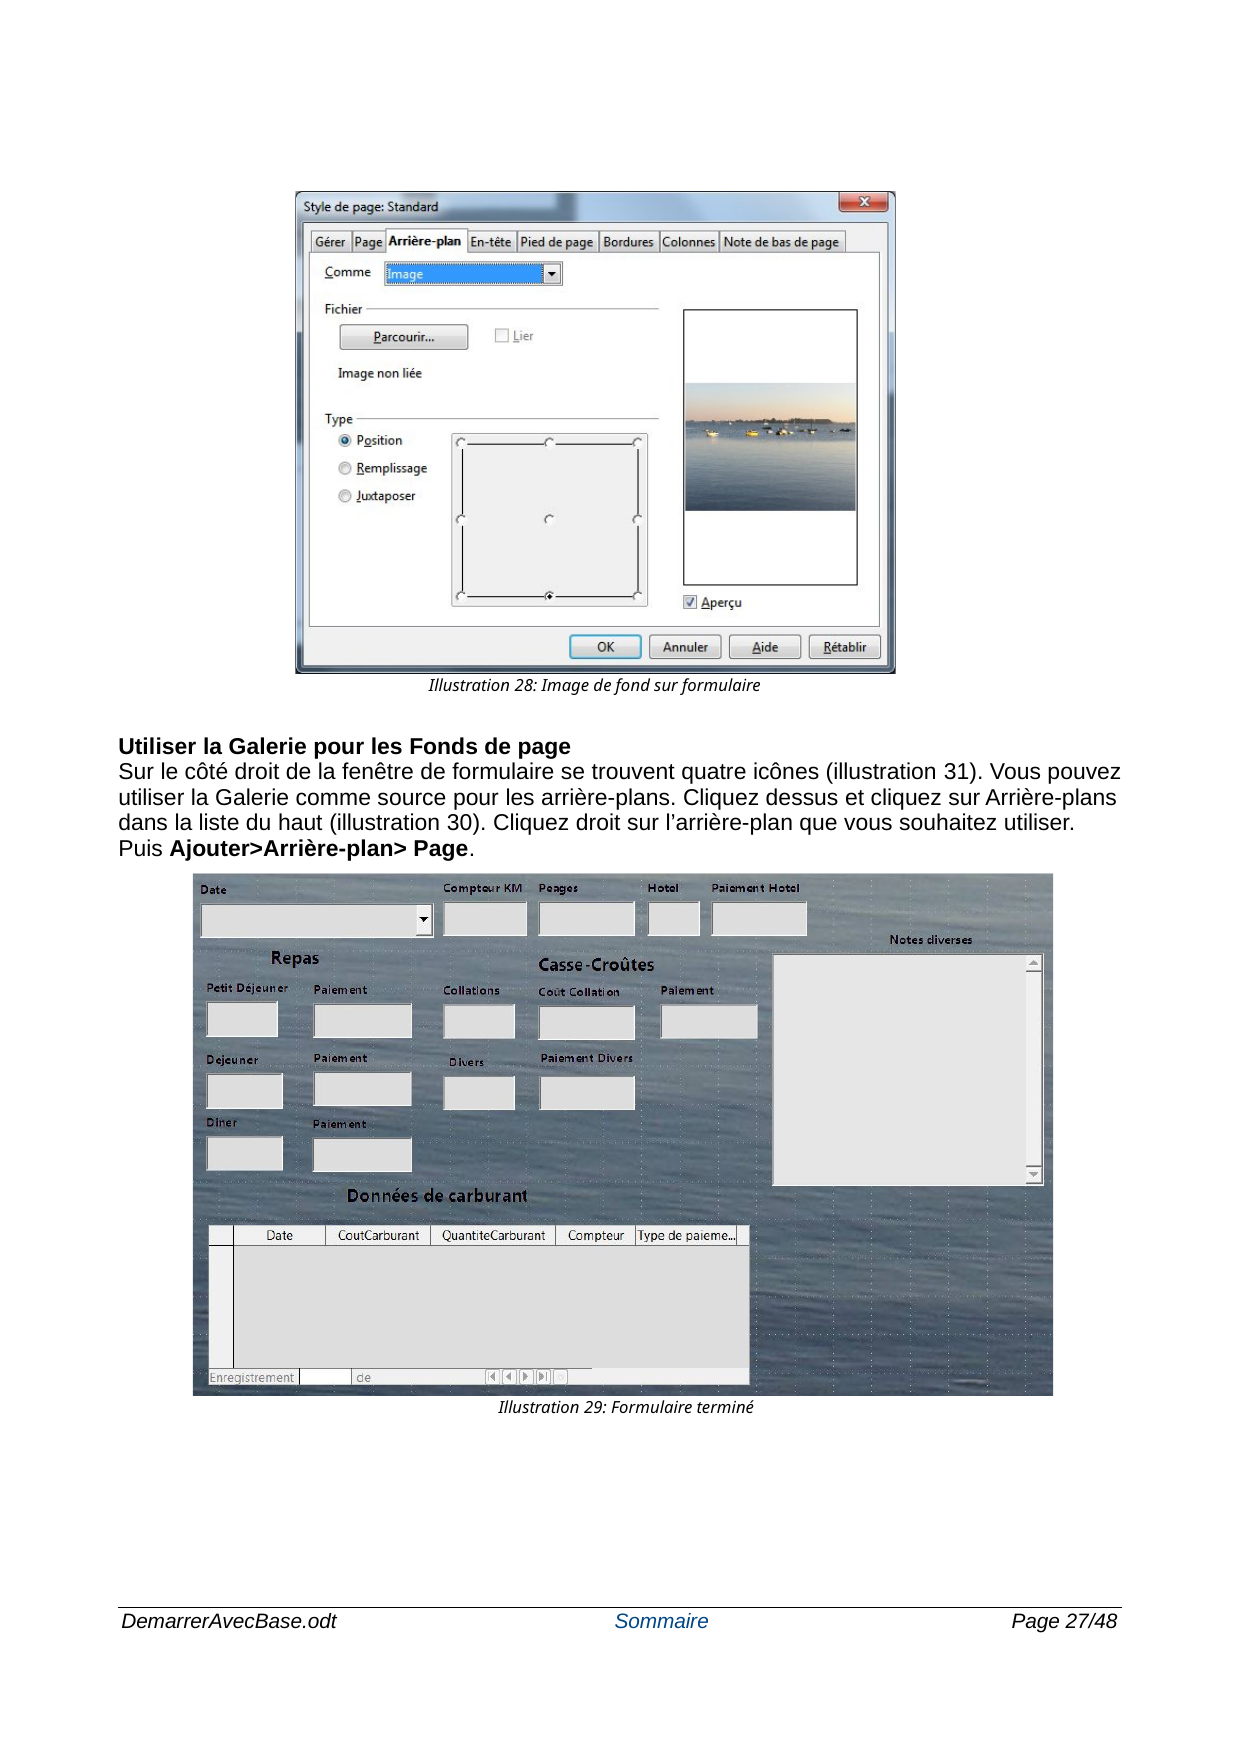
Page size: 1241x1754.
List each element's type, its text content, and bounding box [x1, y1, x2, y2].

text Illustration 28: Image de fond sur formulaire [295, 674, 896, 696]
text Sur le côté droit de la fenêtre de formulaire se trouvent quatre icônes (illustration 31). Vous pouvez utiliser la Galerie comme source pour les arrière-plans. Cliquez dessus et cliquez sur Arrière-plans dans la liste du haut (illustration 30). Cliquez droit sur l’arrière-plan que vous souhaitez utiliser. Puis Ajouter>Arrière-plan> Page. [118, 759, 1122, 861]
picture [295, 191, 896, 674]
picture [192, 873, 1054, 1396]
text Illustration 29: Formulaire terminé [197, 882, 1057, 1418]
text Utiliser la Galerie pour les Fonds de page [118, 733, 1122, 759]
